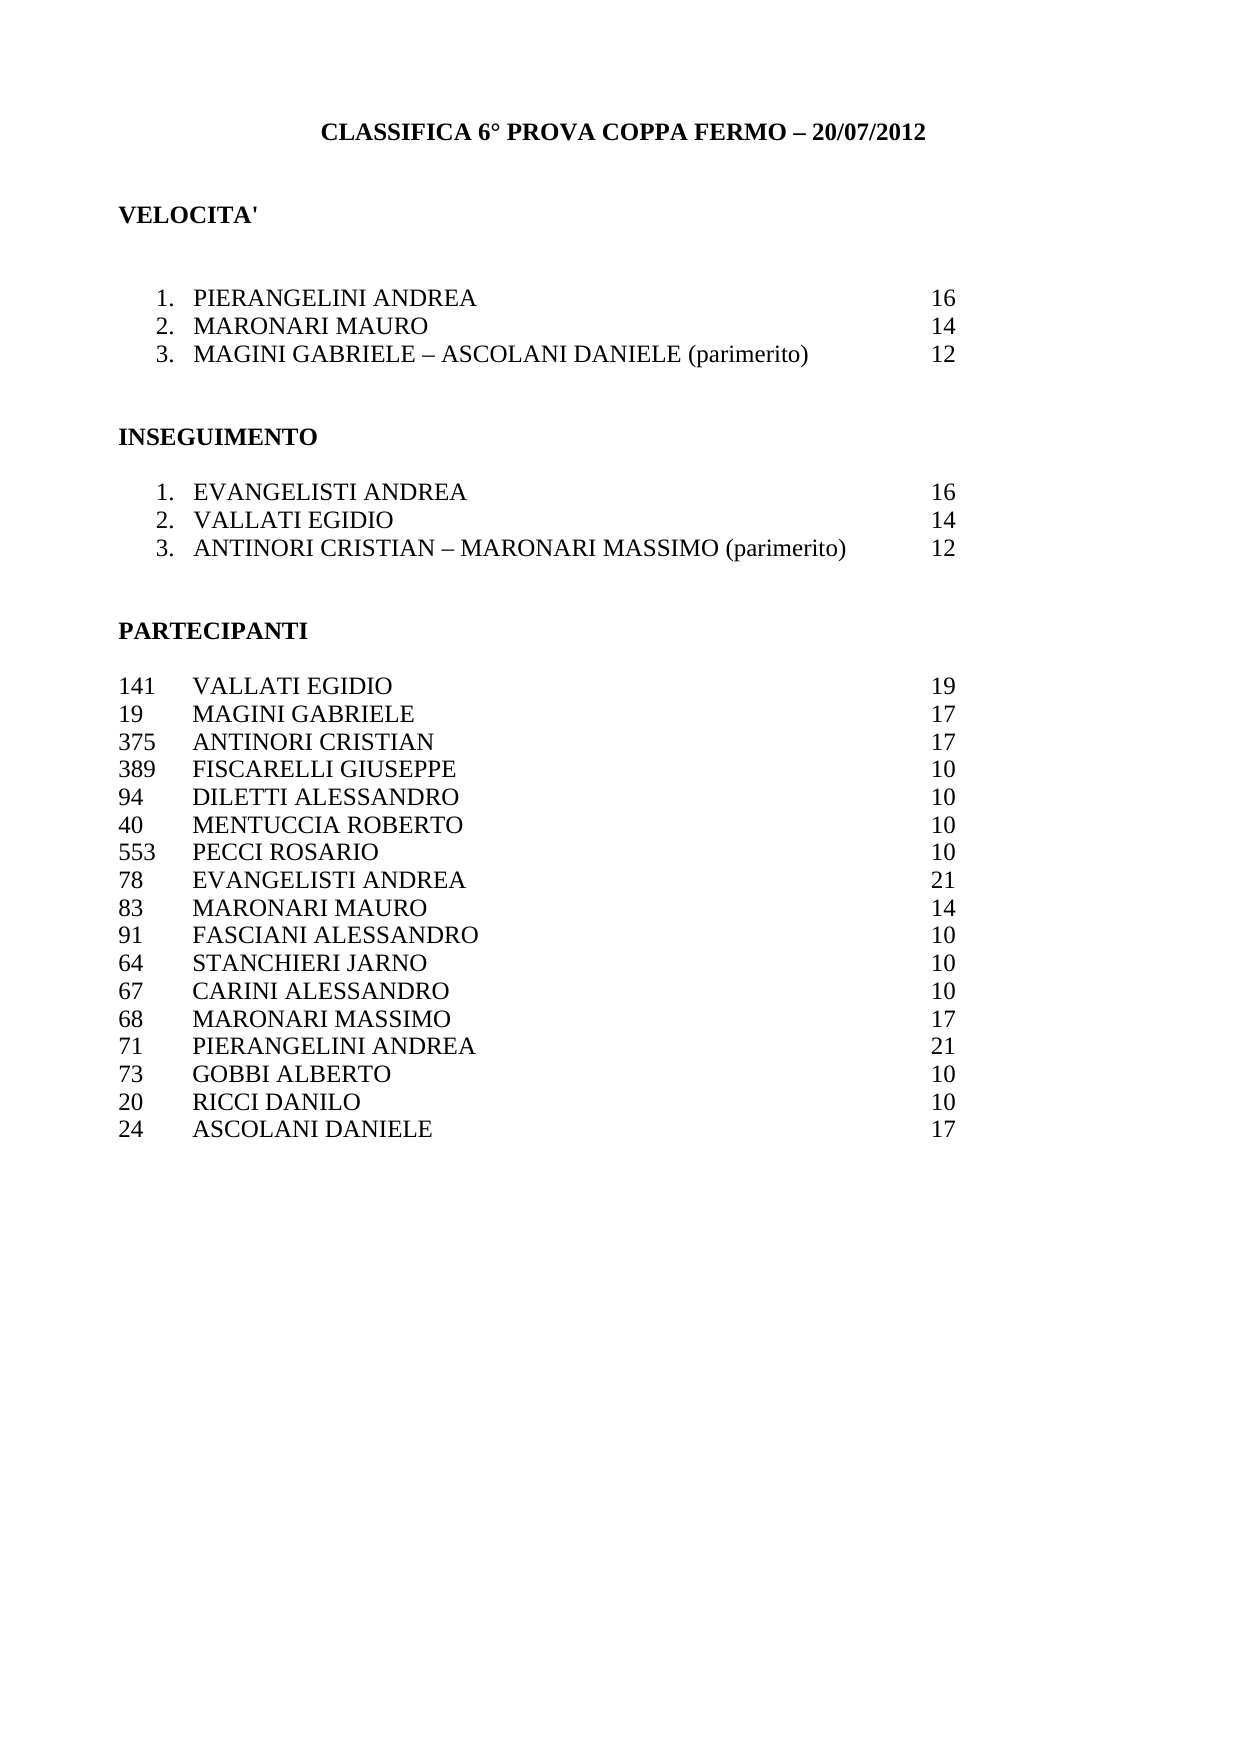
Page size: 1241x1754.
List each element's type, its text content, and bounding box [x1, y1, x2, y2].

text CLASSIFICA 6° PROVA COPPA FERMO – 20/07/2012 [118, 118, 1122, 146]
text 83 MARONARI MAURO 14 [118, 894, 1122, 922]
text 375 ANTINORI CRISTIAN 17 [118, 728, 1122, 755]
text 91 FASCIANI ALESSANDRO 10 [118, 922, 1122, 949]
list ANTINORI CRISTIAN – MARONARI MASSIMO (parimerito) 12 [156, 534, 1122, 561]
text 67 CARINI ALESSANDRO 10 [118, 977, 1122, 1005]
text 68 MARONARI MASSIMO 17 [118, 1005, 1122, 1032]
text VELOCITA' [118, 201, 1122, 229]
text 64 STANCHIERI JARNO 10 [118, 949, 1122, 977]
text PARTECIPANTI [118, 617, 1122, 644]
text 141 VALLATI EGIDIO 19 [118, 672, 1122, 700]
list MARONARI MAURO 14 [156, 312, 1122, 340]
list VALLATI EGIDIO 14 [156, 506, 1122, 534]
text 94 DILETTI ALESSANDRO 10 [118, 783, 1122, 811]
text 71 PIERANGELINI ANDREA 21 [118, 1032, 1122, 1060]
text 78 EVANGELISTI ANDREA 21 [118, 866, 1122, 894]
list MAGINI GABRIELE – ASCOLANI DANIELE (parimerito) 12 [156, 340, 1122, 367]
text 24 ASCOLANI DANIELE 17 [118, 1116, 1122, 1143]
list PIERANGELINI ANDREA 16 [156, 284, 1122, 312]
text 19 MAGINI GABRIELE 17 [118, 700, 1122, 728]
text 40 MENTUCCIA ROBERTO 10 [118, 811, 1122, 838]
list EVANGELISTI ANDREA 16 [156, 478, 1122, 506]
text 389 FISCARELLI GIUSEPPE 10 [118, 755, 1122, 783]
text 20 RICCI DANILO 10 [118, 1088, 1122, 1116]
text INSEGUIMENTO [118, 423, 1122, 451]
text 553 PECCI ROSARIO 10 [118, 838, 1122, 866]
text 73 GOBBI ALBERTO 10 [118, 1060, 1122, 1088]
